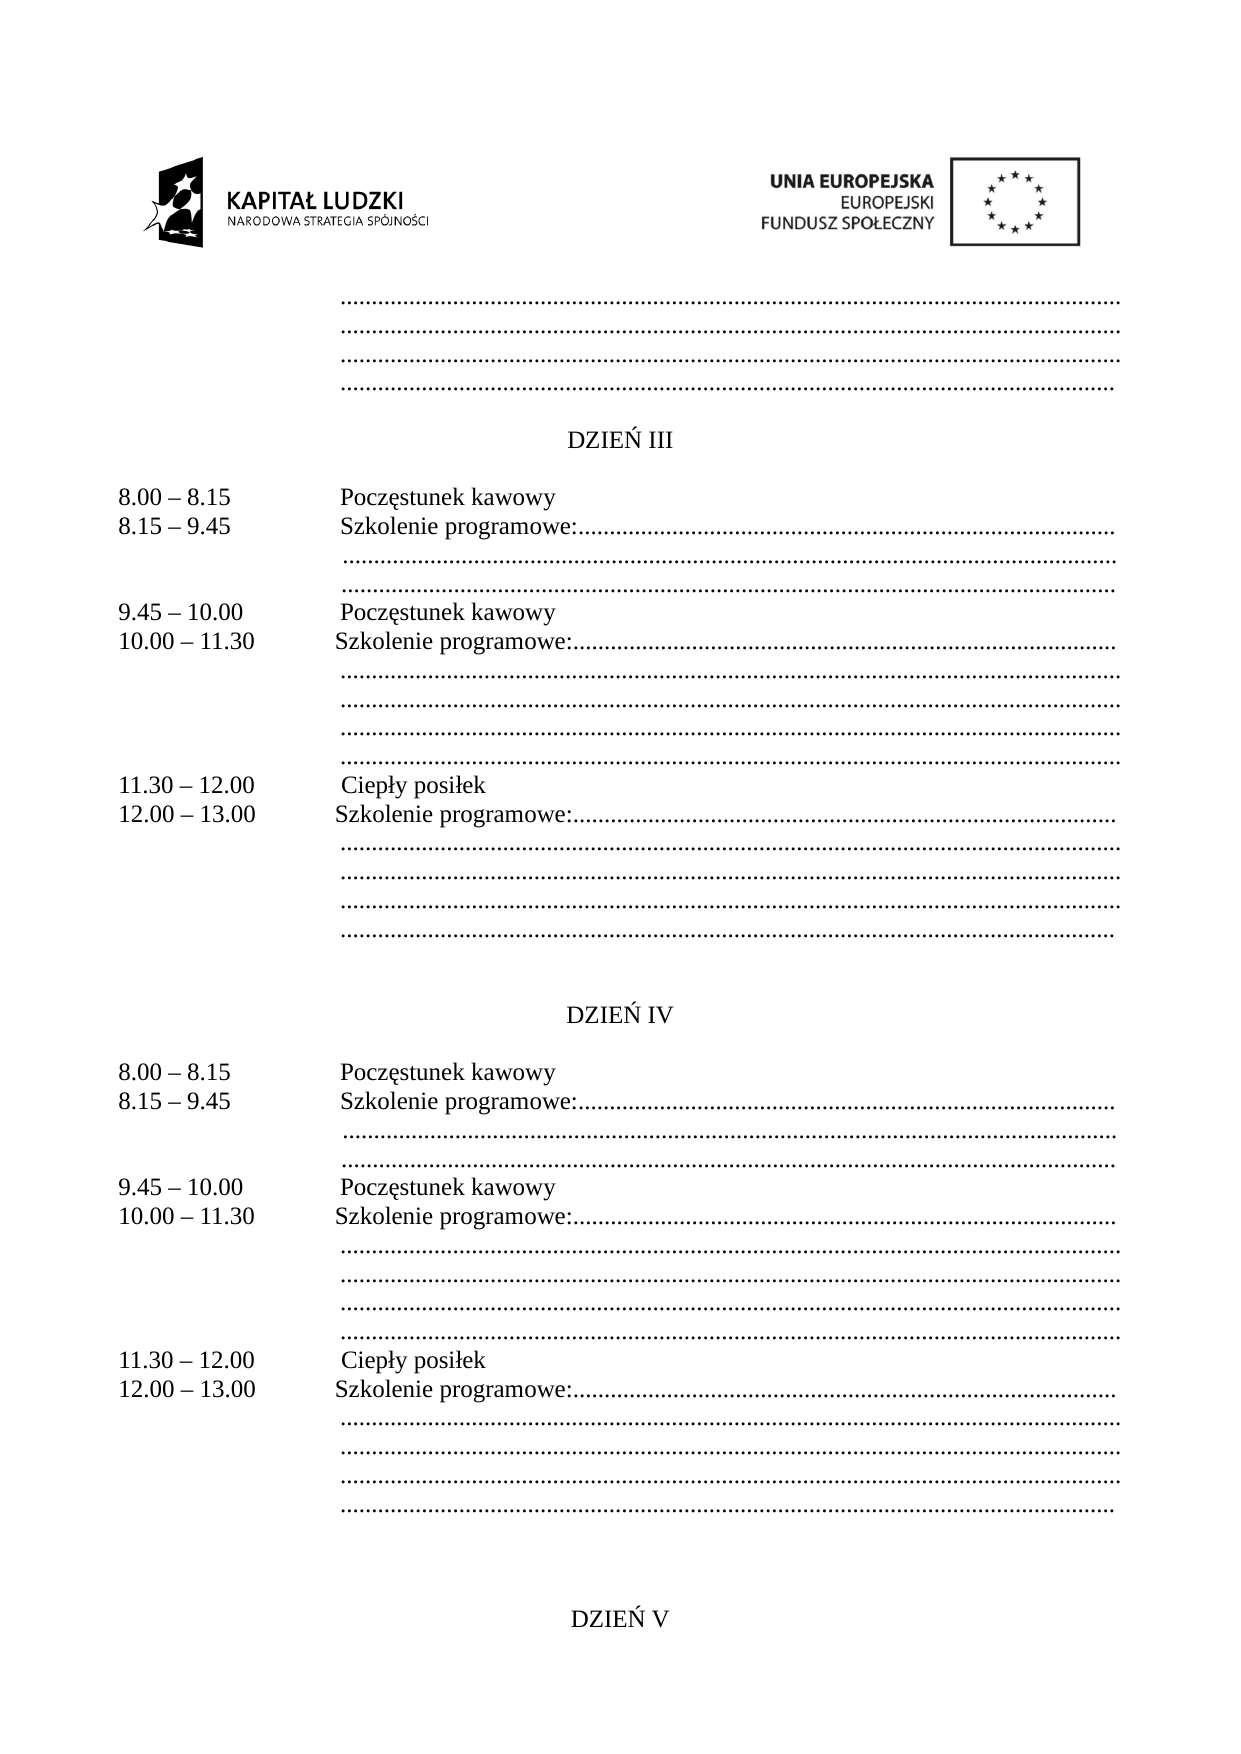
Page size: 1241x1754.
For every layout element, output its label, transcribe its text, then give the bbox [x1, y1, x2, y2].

text DZIEŃ V [118, 1604, 1122, 1632]
text 10.00 – 11.30 Szkolenie programowe:....................................................................................... ............................................................................................................................. ............................................................................................................................. ............................................................................................................................. .............................................................................................................................11.30 – 12.00 Ciepły posiłek [118, 1201, 1122, 1374]
text 10.00 – 11.30 Szkolenie programowe:....................................................................................... ............................................................................................................................. ............................................................................................................................. ............................................................................................................................. .............................................................................................................................11.30 – 12.00 Ciepły posiłek [118, 626, 1122, 799]
text DZIEŃ III [118, 425, 1122, 454]
text ............................................................................................................................. ............................................................................................................................. ............................................................................................................................. ............................................................................................................................ [118, 282, 1122, 396]
picture [118, 118, 1122, 282]
text 8.00 – 8.15 Poczęstunek kawowy [118, 482, 1122, 511]
text DZIEŃ IV [118, 1000, 1122, 1029]
text 8.15 – 9.45 Szkolenie programowe:...................................................................................... ............................................................................................................................ ............................................................................................................................9.45 – 10.00 Poczęstunek kawowy [118, 511, 1122, 626]
text 12.00 – 13.00 Szkolenie programowe:....................................................................................... ............................................................................................................................. ............................................................................................................................. ............................................................................................................................. ............................................................................................................................ [118, 799, 1122, 942]
text 12.00 – 13.00 Szkolenie programowe:....................................................................................... ............................................................................................................................. ............................................................................................................................. ............................................................................................................................. ............................................................................................................................ [118, 1374, 1122, 1517]
text 8.15 – 9.45 Szkolenie programowe:...................................................................................... ............................................................................................................................ ............................................................................................................................9.45 – 10.00 Poczęstunek kawowy [118, 1086, 1122, 1201]
text 8.00 – 8.15 Poczęstunek kawowy [118, 1057, 1122, 1086]
